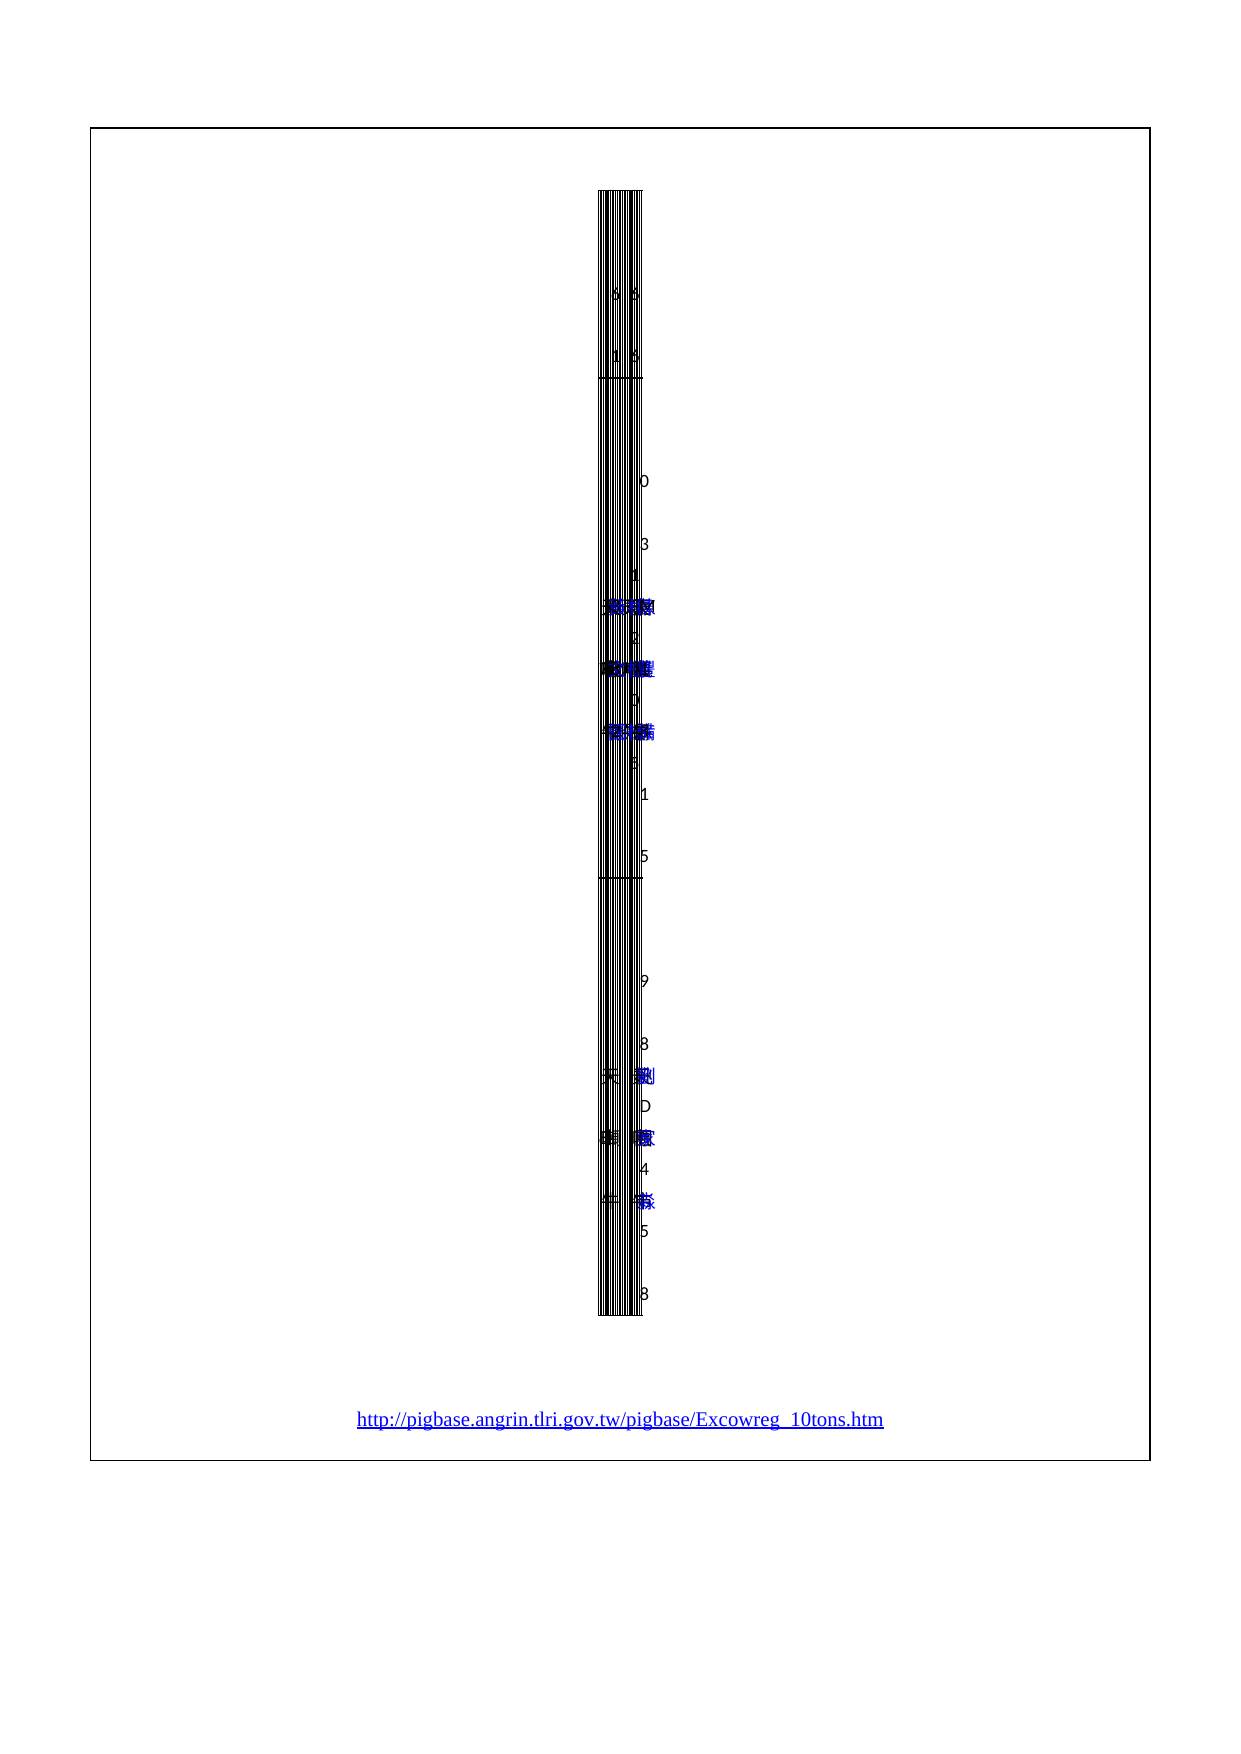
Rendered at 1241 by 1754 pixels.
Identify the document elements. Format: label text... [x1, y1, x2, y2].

table_cell 11:50-12:20 第五屆高繁天噸牛獎項頒獎會 壹、測乳牛群之春+夏+熱+秋期賽等四期高乳質天噸牛獎 入選性狀一：305-2X-ME 乳量平均高於12,000公斤 入選性狀二：305-2X-ME 乳量育種價高於350公斤 入選性狀三：蛋白質率高於3.5% 入選性狀四：體細胞數平均少於10萬/ml(且連續六個月皆為 A 級乳) 依體細胞數平均排序，最少者為冠軍牛 2018年分為春期(10月至3月)、夏期(2月至7月)、熱期(4月至9月)、秋期(6月至11月)等四個賽期， 每個賽期有18,000頭以上的泌乳牛參加測乳，依據入選性狀高標準，分別選出最頂端的7、6、7、8頭最高乳質天噸牛。2018年春期、夏期、熱期及秋期天噸牛冠軍獎牌得獎酪農，分別為彰化縣黃宥達、屏東縣鄭哲居、嘉義縣陳豐備、台南市許為傳等4位場主。同一賽期不再僅取冠亞季殿軍四頭高乳質天噸牛， 所有能被性狀高標準選出的牛，就會有天噸牛獎牌，但同一酪農戶之牛隻兩頭以上，則併入該酪農戶之最佳那面獎牌內，採用同一賽期壹戶壹面獎牌。 http://pigbase.angrin.tlri.gov.tw/pigbase/Excowreg_10tons.htm 貳、高繁天噸牛獎 2018年高繁天噸乳牛(截至2018年12月27日測乳)，305-2X-ME估值的平均乳量多於10,000公斤、有雌親系譜、測乳次數至少要有11次、三胎以上的天噸乳牛，有51戶250頭，每戶獲頒贈「高繁天噸牛獎」獎盃一個 。 2018年 測乳之高繁(三胎以上)天噸乳牛統計(胎數別) 2018年 測乳之高繁(三胎以上)天噸乳牛酪農戶名冊(高繁天噸牛頭數) http://pigbase.angrin.tlri.gov.tw/pigbase/TentonCow_pedigree2AR4.asp?sampyr=2018 參、牛噸獎 2018年高繁天噸牛250頭飼養戶51戶的交乳乳品廠、乳業輔導的縣市政府畜產科、以及高繁天噸乳牛的雄親精液進口公司等從產業面、政策面、科技面之引導，造就我國成為有天噸乳牛之熱帶新興國家(New Tons Cow Industry)，取New Tons音義為「牛噸」，第三年頒贈「牛噸獎」。 一、縣市政府畜產科主辦單位 二、飼養戶之交乳乳品廠(乳品公會會員廠) 三、高繁天噸牛之雄親源精液公司 肆、終身乳量創紀錄獎盃 第五屆頒獎會起自當年高繁天噸牛中，依高繁評選項目的分娩胎次達8胎乳牛，計算其終身乳量。2018年的250頭高繁天噸牛之中，已有一頭分娩胎次達8胎。設定8胎終身乳量標竿為80,000公斤，當終身乳量高達90,000公斤以上的紀錄牛，就是高繁天噸牛得金牌的牛，特頒贈「終身乳量創紀錄獎盃」。 [91, 129, 1149, 1460]
